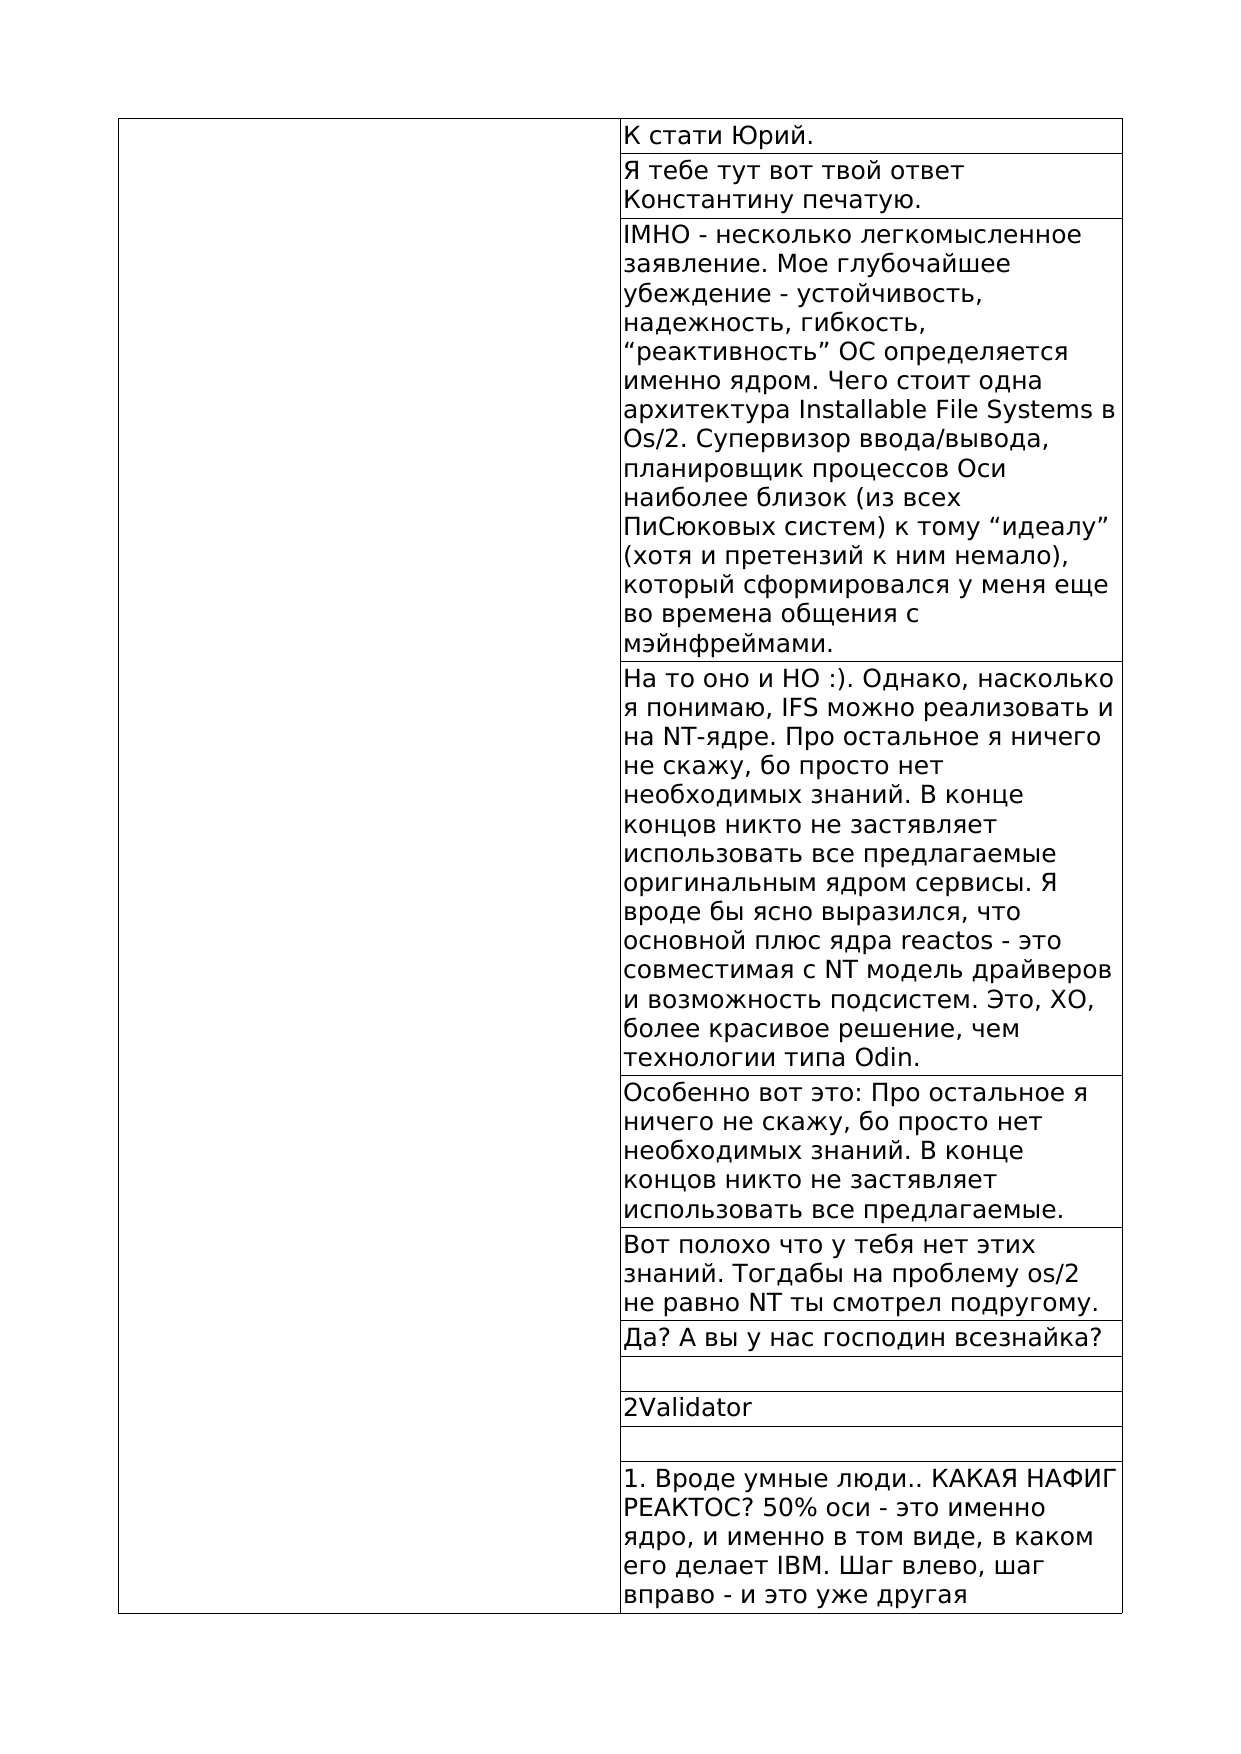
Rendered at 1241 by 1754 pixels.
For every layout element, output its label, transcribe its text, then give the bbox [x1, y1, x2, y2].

table_cell [621, 1357, 1122, 1391]
table_cell [621, 1427, 1122, 1461]
table_cell К стати Юрий. [621, 119, 1122, 153]
table_cell IMHO - несколько легкомысленное заявление. Мое глубочайшее убеждение - устойчивость, надежность, гибкость, “реактивность” ОС определяется именно ядром. Чего стоит одна архитектура Installable File Systems в Os/2. Супервизор ввода/вывода, планировщик процессов Оси наиболее близок (из всех ПиСюковых систем) к тому “идеалу” (хотя и претензий к ним немало), который сформировался у меня еще во времена общения с мэйнфреймами. [621, 219, 1122, 661]
table_cell 1. Вроде умные люди.. КАКАЯ НАФИГ РЕАКТОС? 50% оси - это именно ядро, и именно в том виде, в каком его делает IBM. Шаг влево, шаг вправо - и это уже другая [621, 1462, 1122, 1613]
table_cell Да? А вы у нас господин всезнайка? [621, 1321, 1122, 1356]
table_cell [119, 119, 620, 1613]
table_cell Вот полохо что у тебя нет этих знаний. Тогдабы на проблему os/2 не равно NT ты смотрел подругому. [621, 1228, 1122, 1320]
table_cell Особенно вот это: Про остальное я ничего не скажу, бо просто нет необходимых знаний. В конце концов никто не застявляет использовать все предлагаемые. [621, 1076, 1122, 1227]
table_cell Я тебе тут вот твой ответ Константину печатую. [621, 154, 1122, 217]
table_cell 2Validator [621, 1392, 1122, 1426]
table_cell На то оно и HO :). Однако, насколько я понимаю, IFS можно реализовать и на NT-ядре. Про остальное я ничего не скажу, бо просто нет необходимых знаний. В конце концов никто не застявляет использовать все предлагаемые оригинальным ядром сервисы. Я вроде бы ясно выразился, что основной плюс ядра reactos - это совместимая с NT модель драйверов и возможность подсистем. Это, ХО, более красивое решение, чем технологии типа Odin. [621, 662, 1122, 1075]
